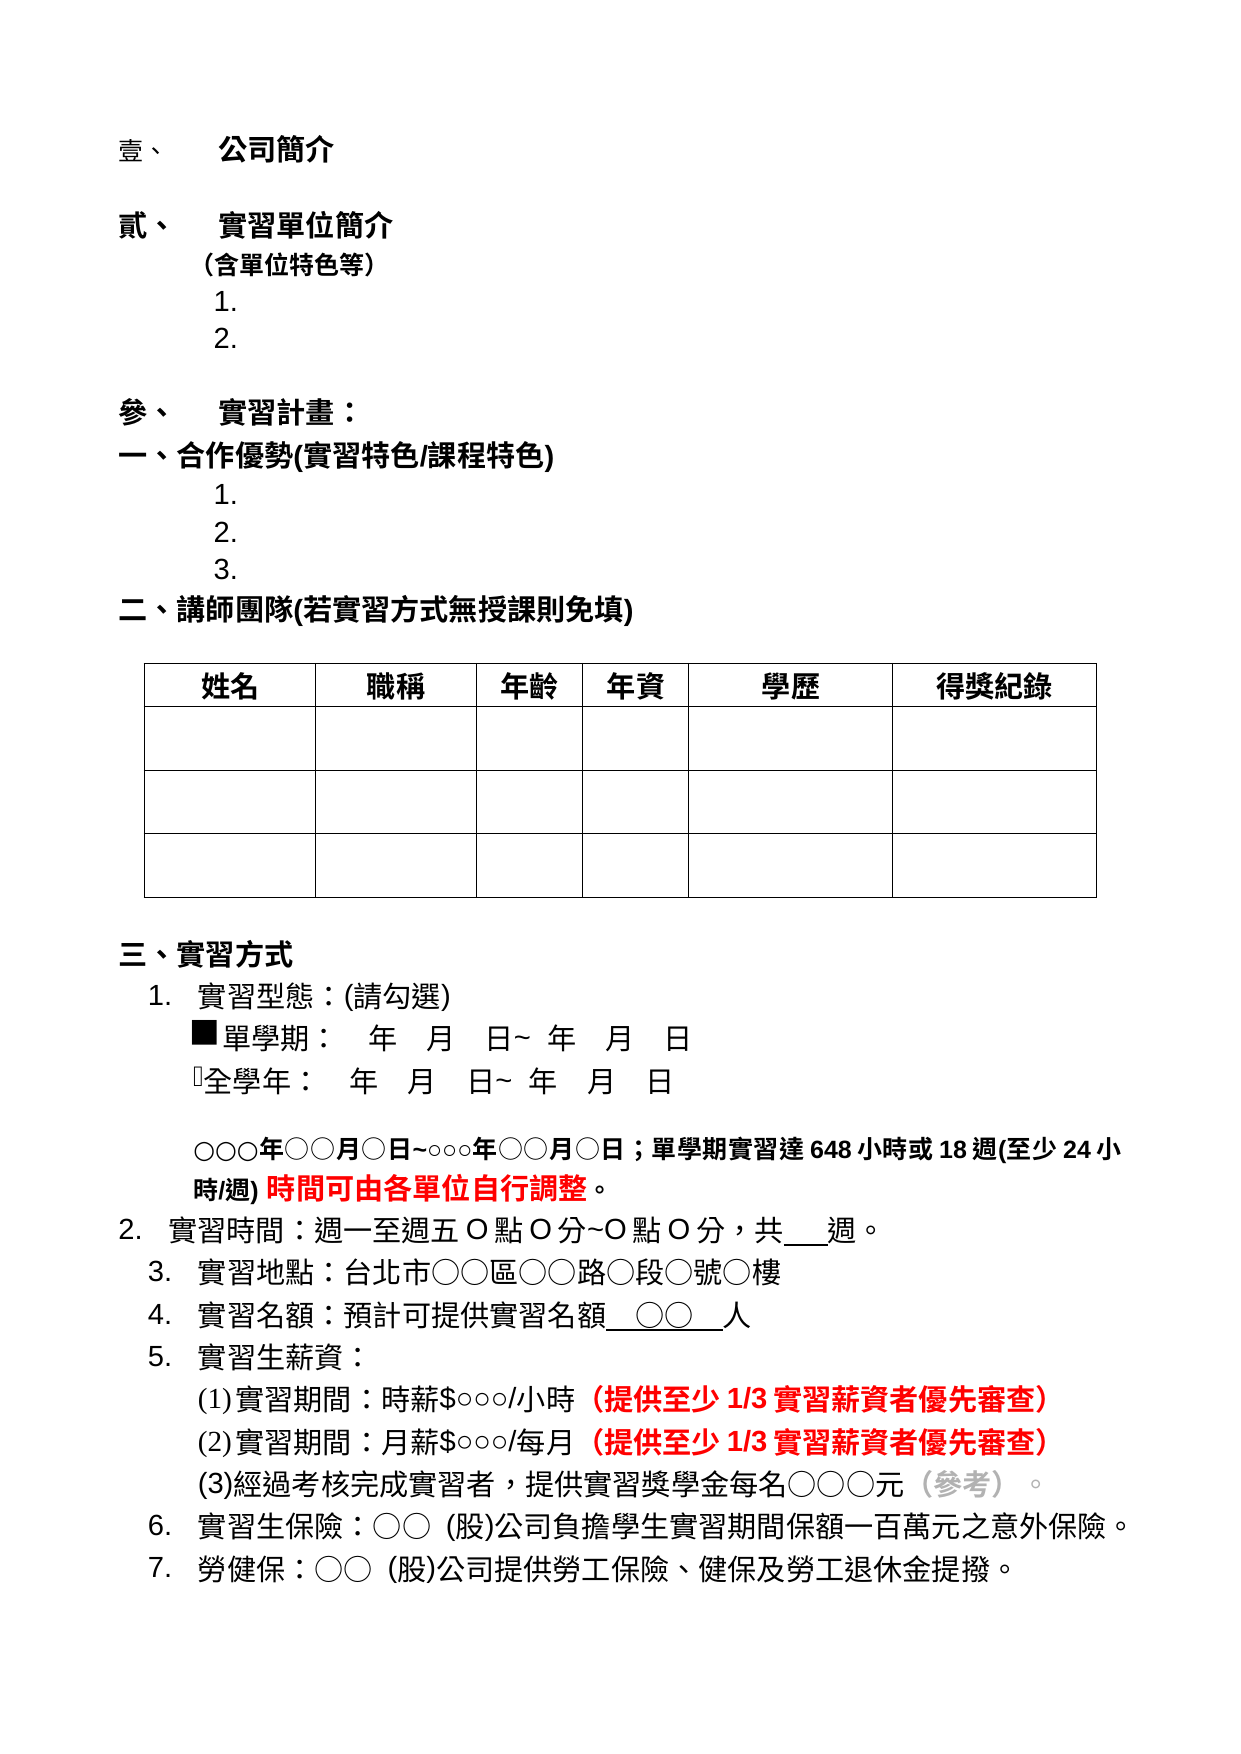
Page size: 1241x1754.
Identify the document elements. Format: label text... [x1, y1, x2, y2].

table_header 年齡 [477, 664, 582, 706]
list 實習地點：台北市○○區○○路○段○號○樓 [148, 1250, 1122, 1292]
table_cell [583, 771, 688, 833]
list 實習單位簡介 [118, 203, 1194, 245]
list 實習期間：月薪$○○○/每月（提供至少1/3實習薪資者優先審查） [198, 1419, 1122, 1462]
table_cell [893, 834, 1096, 897]
table_cell [316, 771, 476, 833]
table_cell [316, 834, 476, 897]
table_cell [689, 771, 892, 833]
table_cell [477, 707, 582, 770]
list 實習生保險：○○ (股)公司負擔學生實習期間保額一百萬元之意外保險。 [148, 1504, 1122, 1546]
text ○○○年○○月○日~○○○年○○月○日；單學期實習達648小時或18週(至少24小時/週) 時間可由各單位自行調整。 [193, 1129, 1122, 1208]
text 一、合作優勢(實習特色/課程特色) [118, 432, 1122, 474]
list 實習時間：週一至週五O點O分~O點O分，共 週。 [118, 1208, 1137, 1250]
table_cell [477, 771, 582, 833]
table_cell [145, 834, 315, 897]
text (3)經過考核完成實習者，提供實習獎學金每名○○○元（參考）。 [198, 1462, 1122, 1504]
list 勞健保：○○ (股)公司提供勞工保險、健保及勞工退休金提撥。 [148, 1546, 1122, 1588]
table_cell [893, 707, 1096, 770]
list 實習名額：預計可提供實習名額 ○○ 人 [148, 1292, 1122, 1335]
table_cell [583, 707, 688, 770]
text 三、實習方式 [118, 931, 1122, 974]
table_cell [316, 707, 476, 770]
list 實習型態：(請勾選) [148, 974, 1122, 1016]
table_cell [145, 771, 315, 833]
table_header 職稱 [316, 664, 476, 706]
table_header 年資 [583, 664, 688, 706]
table_cell [477, 834, 582, 897]
table_cell [893, 771, 1096, 833]
table_cell [689, 834, 892, 897]
text 全學年： 年 月 日~ 年 月 日 [193, 1058, 1122, 1101]
table_header 學歷 [689, 664, 892, 706]
table_header 姓名 [145, 664, 315, 706]
table_cell [583, 834, 688, 897]
table_header 得獎紀錄 [893, 664, 1096, 706]
list 實習期間：時薪$○○○/小時（提供至少1/3實習薪資者優先審查） [198, 1377, 1122, 1419]
text 單學期： 年 月 日~ 年 月 日 [193, 1016, 1122, 1058]
table_cell [145, 707, 315, 770]
list 公司簡介 [118, 127, 1194, 169]
text 二、講師團隊(若實習方式無授課則免填) [118, 587, 1122, 629]
list 實習計畫： [118, 390, 1194, 432]
text （含單位特色等） [168, 245, 1152, 281]
table_cell [689, 707, 892, 770]
list 實習生薪資： [148, 1335, 1122, 1377]
